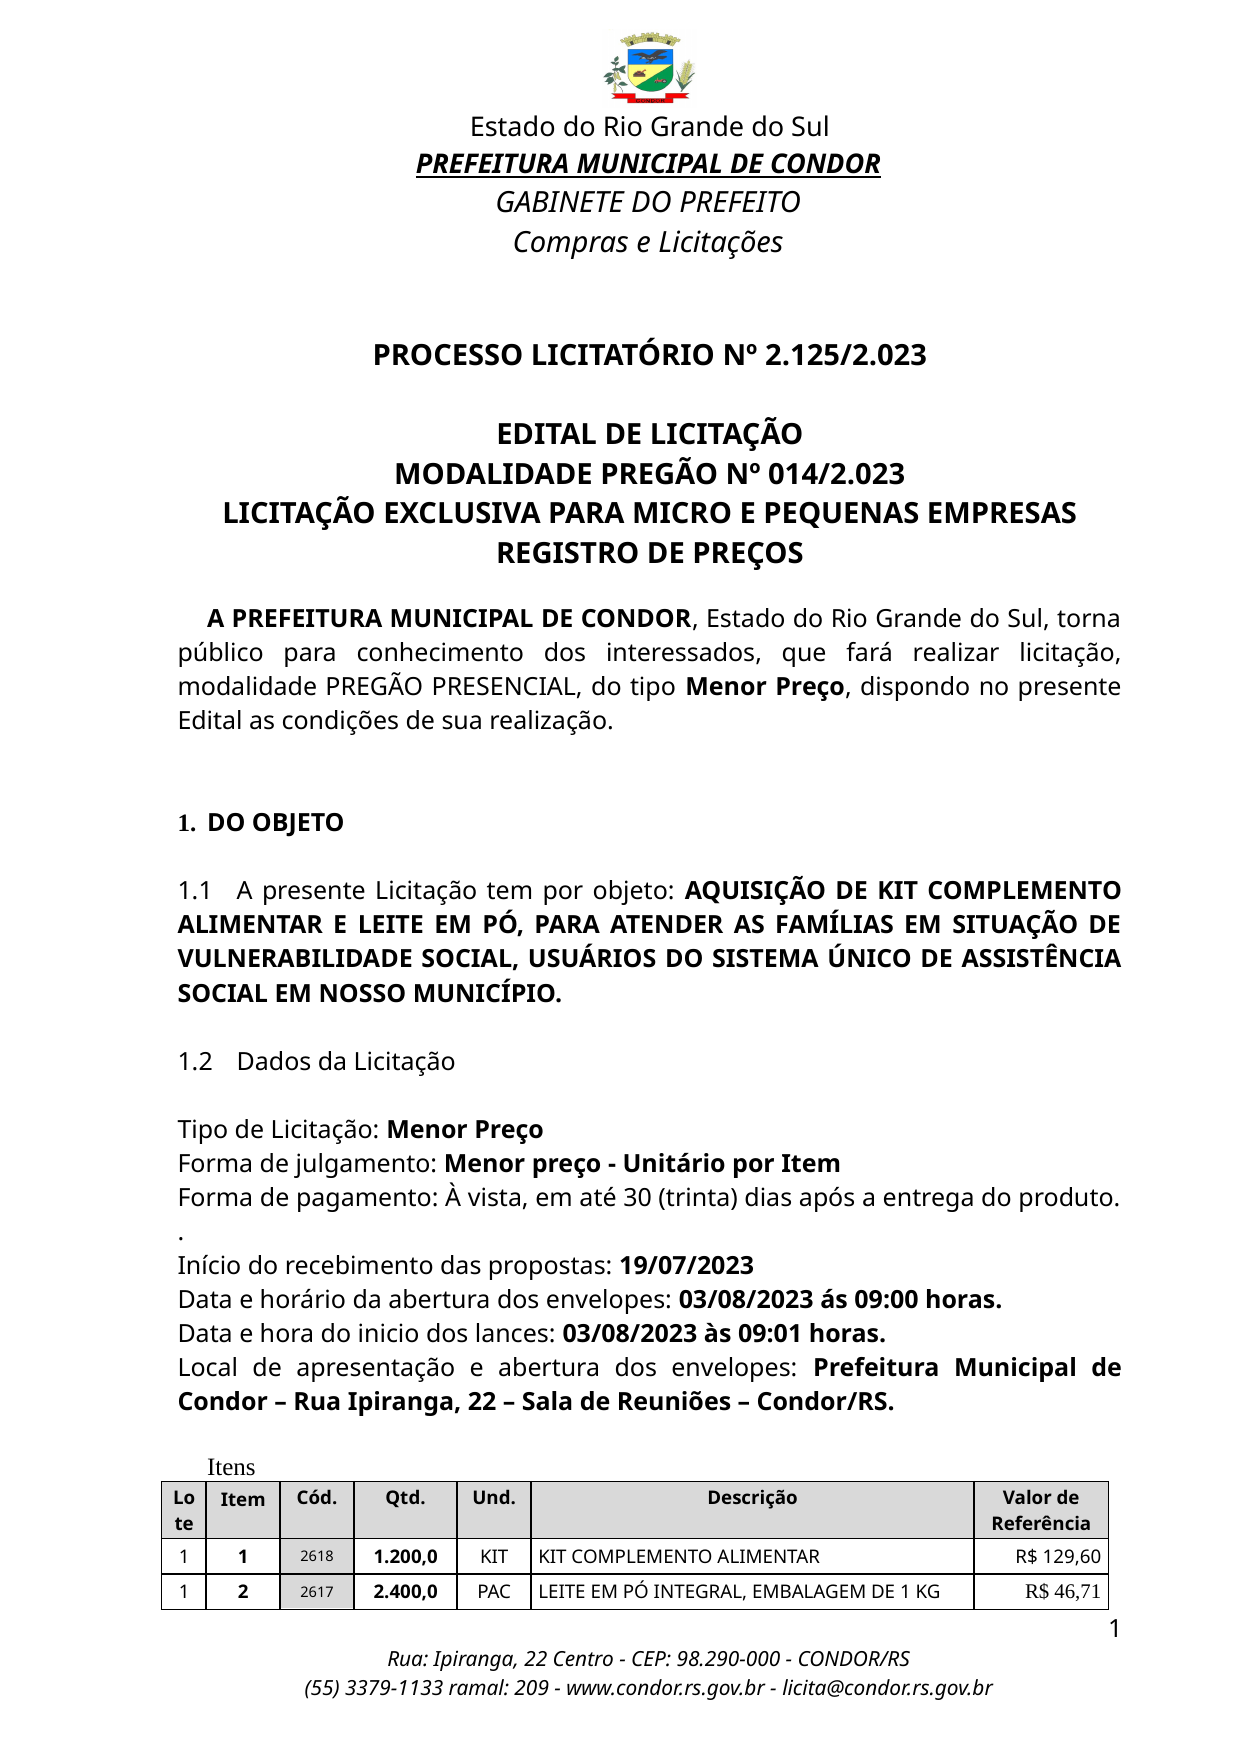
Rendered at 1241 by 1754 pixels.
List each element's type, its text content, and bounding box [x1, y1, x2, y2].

table_header Und. [458, 1482, 530, 1538]
table_cell KIT [458, 1539, 530, 1573]
table_cell 2618 [281, 1539, 353, 1573]
table_header Descrição [532, 1482, 973, 1538]
list DO OBJETO [177, 805, 1122, 839]
text PROCESSO LICITATÓRIO Nº 2.125/2.023 [177, 334, 1122, 374]
table_header Lote [162, 1482, 205, 1538]
table_cell R$ 129,60 [975, 1539, 1108, 1573]
table_cell 1 [207, 1539, 279, 1573]
text REGISTRO DE PREÇOS [177, 532, 1122, 572]
text A PREFEITURA MUNICIPAL DE CONDOR, Estado do Rio Grande do Sul, torna público para conhecimento dos interessados, que fará realizar licitação, modalidade PREGÃO PRESENCIAL, do tipo Menor Preço, dispondo no presente Edital as condições de sua realização. [177, 601, 1122, 737]
text Data e horário da abertura dos envelopes: 03/08/2023 ás 09:00 horas. [177, 1282, 1122, 1316]
table_header Qtd. [355, 1482, 456, 1538]
table_cell 2 [207, 1575, 279, 1608]
text EDITAL DE LICITAÇÃO [177, 413, 1122, 453]
text Início do recebimento das propostas: 19/07/2023 [177, 1248, 1122, 1282]
table_cell 2617 [281, 1575, 353, 1608]
table_cell 1 [162, 1575, 205, 1608]
table_header Valor de Referência [975, 1482, 1108, 1538]
list Dados da Licitação [177, 1043, 1122, 1077]
table_header Item [207, 1482, 279, 1538]
table_cell 1.200,0 [355, 1539, 456, 1573]
list A presente Licitação tem por objeto: AQUISIÇÃO DE KIT COMPLEMENTO ALIMENTAR E LEITE EM PÓ, PARA ATENDER AS FAMÍLIAS EM SITUAÇÃO DE VULNERABILIDADE SOCIAL, USUÁRIOS DO SISTEMA ÚNICO DE ASSISTÊNCIA SOCIAL EM NOSSO MUNICÍPIO. [177, 873, 1122, 1009]
table_cell R$ 46,71 [975, 1575, 1108, 1608]
text Data e hora do inicio dos lances: 03/08/2023 às 09:01 horas. [177, 1316, 1122, 1350]
text Forma de pagamento: À vista, em até 30 (trinta) dias após a entrega do produto. . [177, 1179, 1122, 1248]
table_cell KIT COMPLEMENTO ALIMENTAR [532, 1539, 973, 1573]
table_cell PAC [458, 1575, 530, 1608]
text Itens [207, 1452, 1122, 1481]
subtitle MODALIDADE PREGÃO Nº 014/2.023 [177, 453, 1122, 493]
text Local de apresentação e abertura dos envelopes: Prefeitura Municipal de Condor – Rua Ipiranga, 22 – Sala de Reuniões – Condor/RS. [177, 1350, 1122, 1418]
table_cell 2.400,0 [355, 1575, 456, 1608]
table_cell LEITE EM PÓ INTEGRAL, EMBALAGEM DE 1 KG [532, 1575, 973, 1608]
text Tipo de Licitação: Menor Preço [177, 1111, 1122, 1146]
text Forma de julgamento: Menor preço - Unitário por Item [177, 1146, 1122, 1179]
table_header Cód. [281, 1482, 353, 1538]
text LICITAÇÃO EXCLUSIVA PARA MICRO E PEQUENAS EMPRESAS [177, 493, 1122, 532]
table_cell 1 [162, 1539, 205, 1573]
